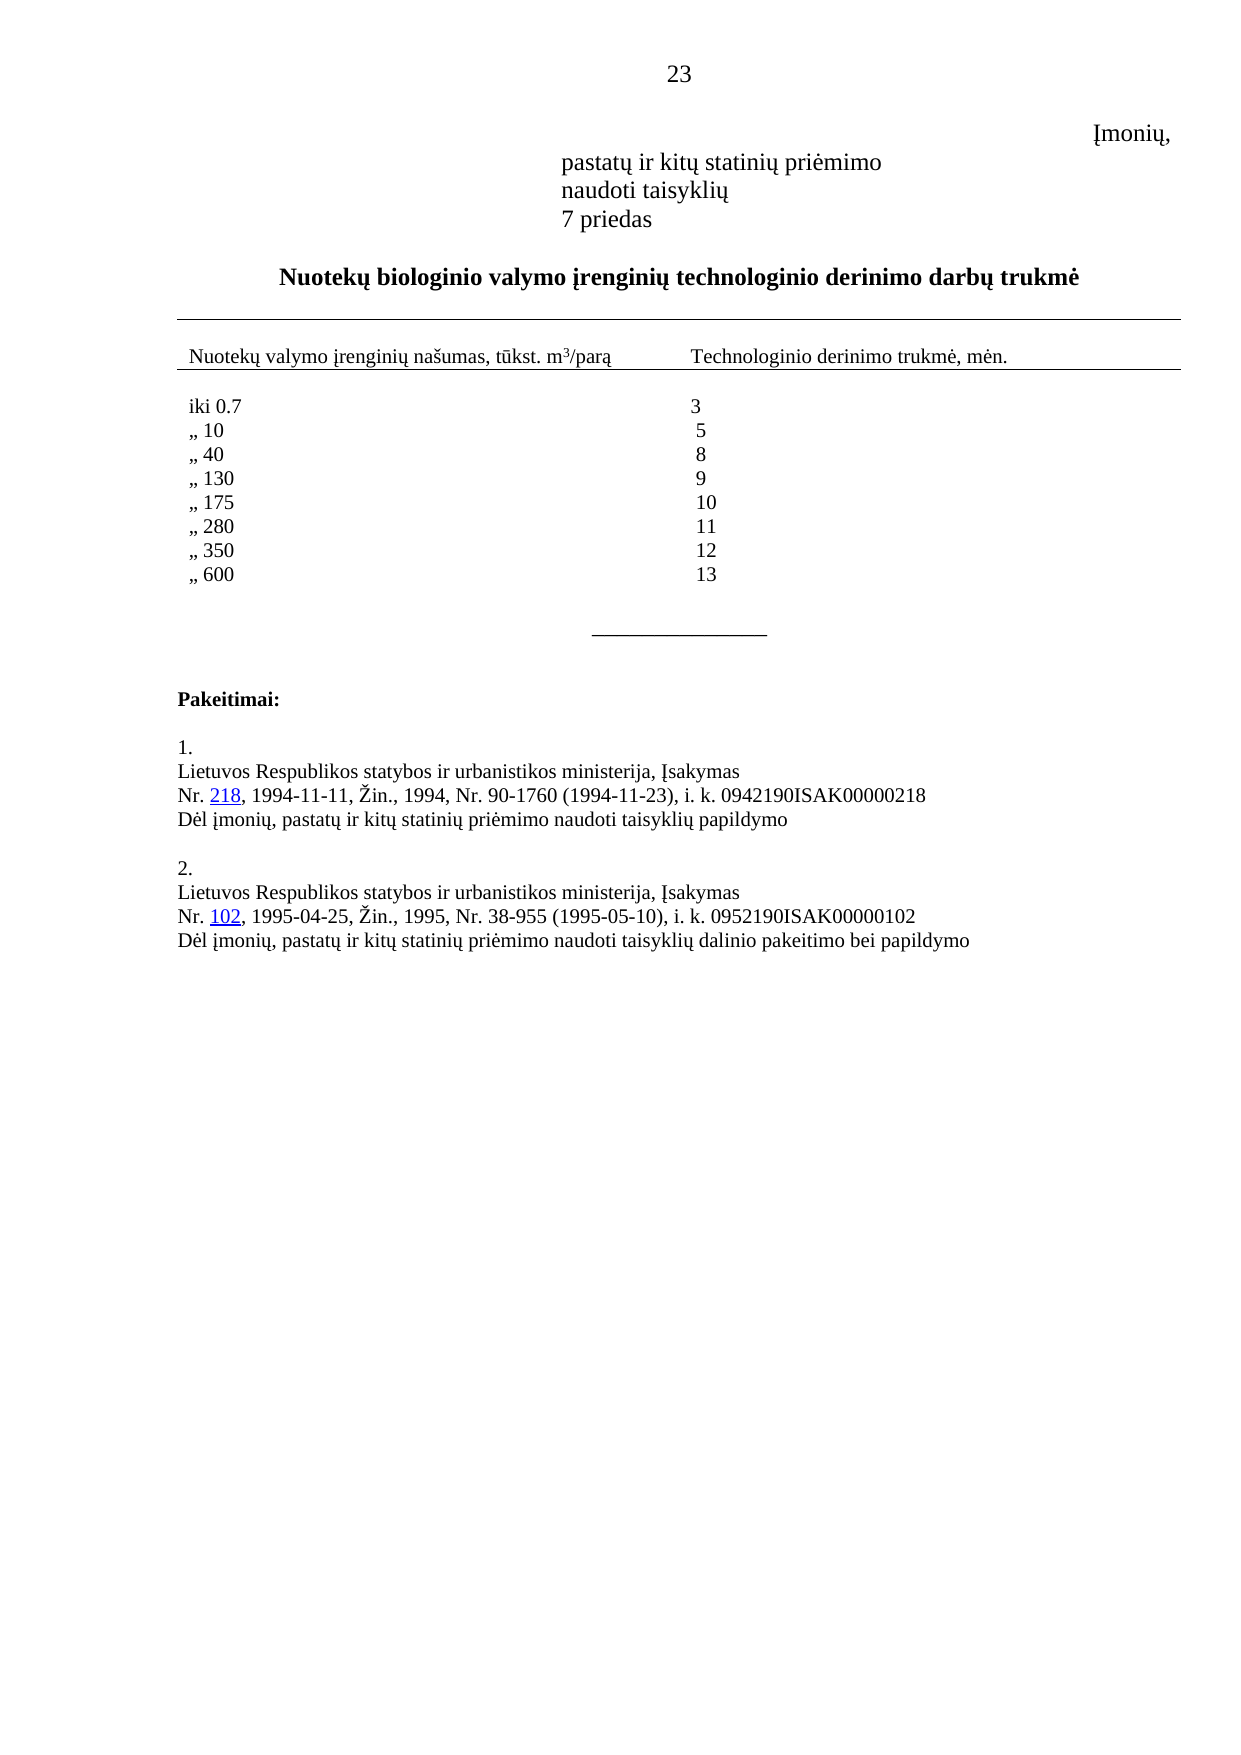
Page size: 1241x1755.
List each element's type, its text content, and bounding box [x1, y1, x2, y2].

text Nr. 102, 1995-04-25, Žin., 1995, Nr. 38-955 (1995-05-10), i. k. 0952190ISAK00000102 [177, 904, 1181, 928]
text 7 priedas [561, 204, 1181, 233]
table_cell 11 [679, 514, 1181, 538]
table_cell 5 [679, 418, 1181, 442]
table_cell 13 [679, 562, 1181, 586]
text ______________ [177, 610, 1181, 639]
table_cell [177, 586, 1181, 610]
text Nuotekų biologinio valymo įrenginių technologinio derinimo darbų trukmė [177, 262, 1181, 291]
table_cell „ 40 [177, 442, 679, 466]
table_cell 9 [679, 466, 1181, 490]
table_cell „ 350 [177, 538, 679, 562]
text 1. [177, 735, 1181, 759]
table_cell 3 [679, 370, 1181, 418]
text Lietuvos Respublikos statybos ir urbanistikos ministerija, Įsakymas [177, 759, 1181, 783]
table_header Technologinio derinimo trukmė, mėn. [679, 320, 1181, 368]
text Pakeitimai: [177, 687, 1181, 711]
text 2. [177, 856, 1181, 879]
text naudoti taisyklių [561, 176, 1181, 204]
table_cell iki 0.7 [177, 370, 679, 418]
table_cell „ 10 [177, 418, 679, 442]
text Nr. 218, 1994-11-11, Žin., 1994, Nr. 90-1760 (1994-11-23), i. k. 0942190ISAK00000218 [177, 783, 1181, 807]
text Dėl įmonių, pastatų ir kitų statinių priėmimo naudoti taisyklių papildymo [177, 807, 1181, 831]
table_cell „ 130 [177, 466, 679, 490]
table_cell „ 600 [177, 562, 679, 586]
table_header Nuotekų valymo įrenginių našumas, tūkst. m3/parą [177, 320, 679, 368]
table_cell 12 [679, 538, 1181, 562]
table_cell 10 [679, 490, 1181, 514]
text Įmonių, pastatų ir kitų statinių priėmimo [561, 118, 1181, 176]
table_cell „ 175 [177, 490, 679, 514]
text Lietuvos Respublikos statybos ir urbanistikos ministerija, Įsakymas [177, 879, 1181, 904]
table_cell „ 280 [177, 514, 679, 538]
text Dėl įmonių, pastatų ir kitų statinių priėmimo naudoti taisyklių dalinio pakeitimo bei papildymo [177, 928, 1181, 952]
table_cell 8 [679, 442, 1181, 466]
